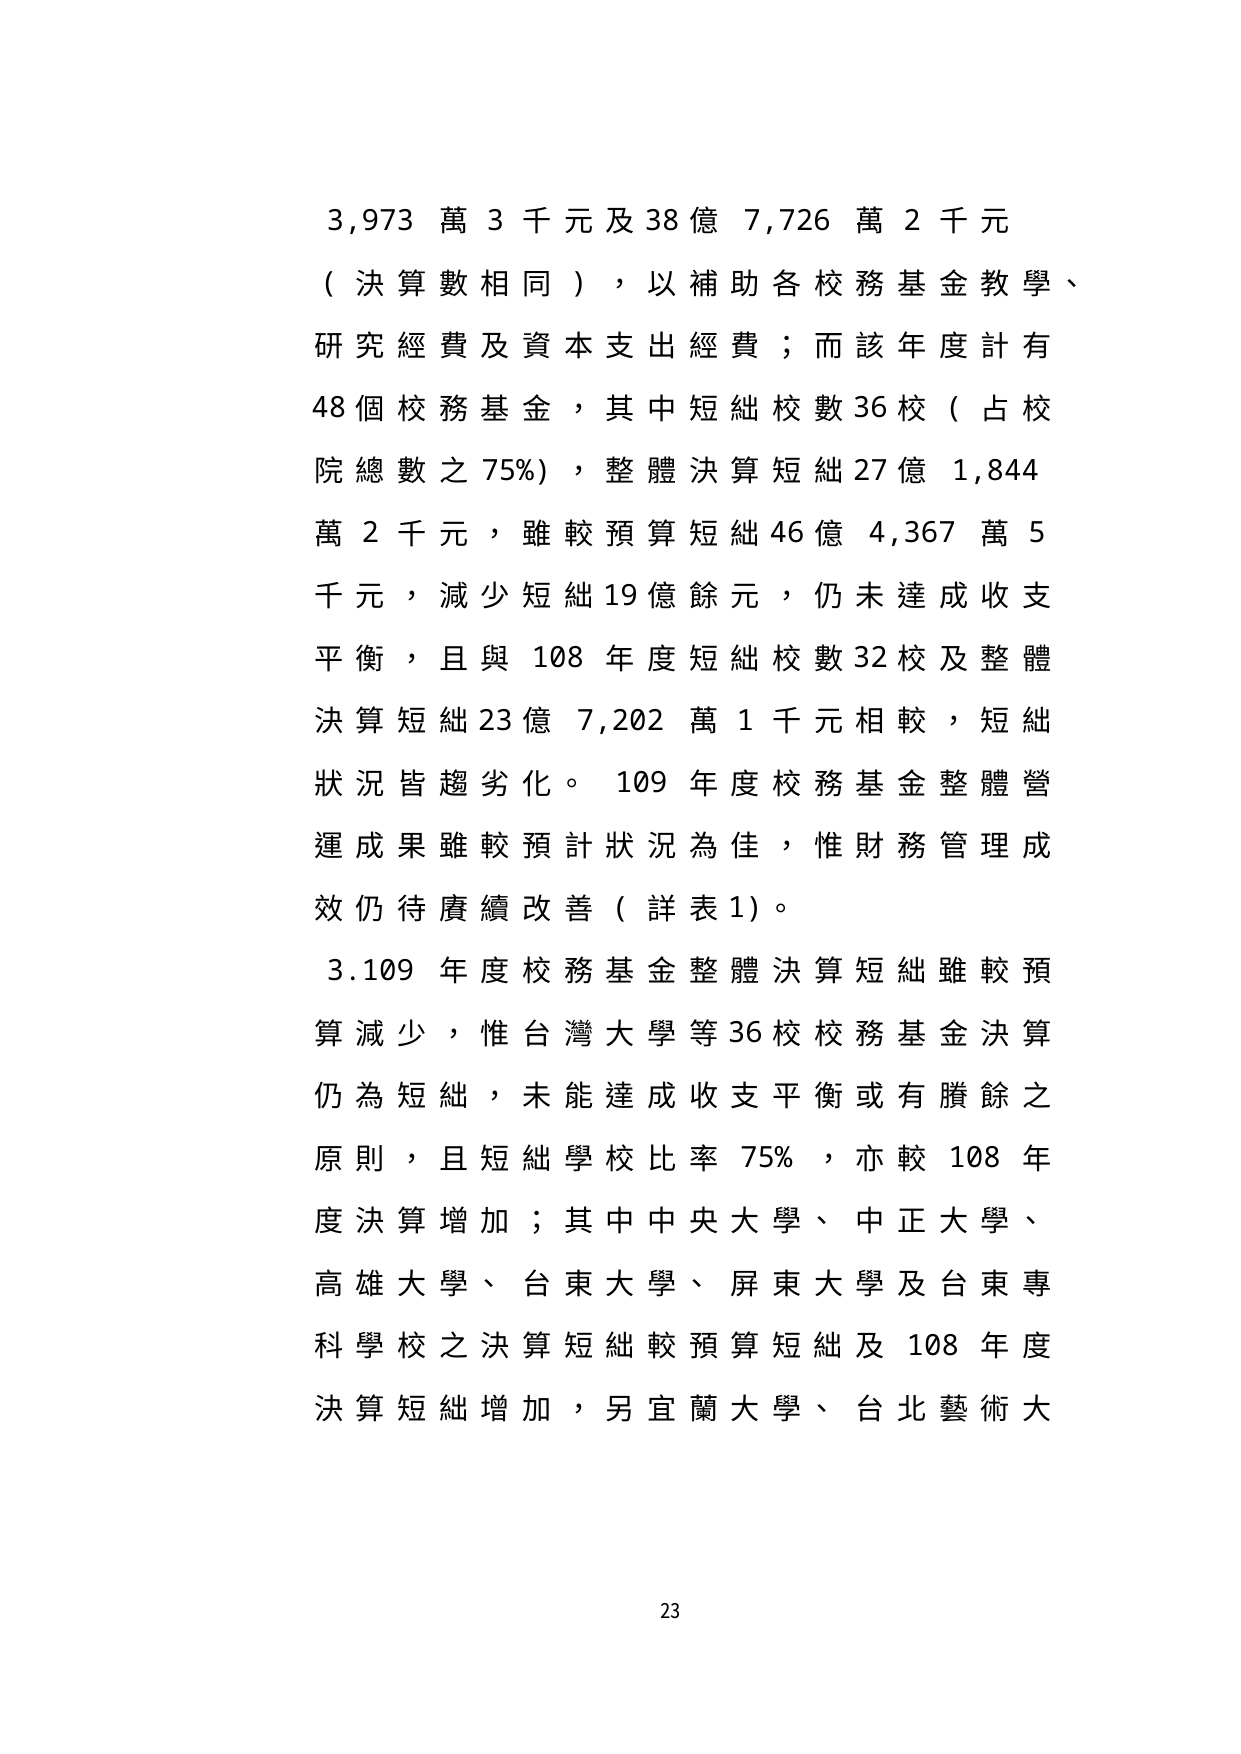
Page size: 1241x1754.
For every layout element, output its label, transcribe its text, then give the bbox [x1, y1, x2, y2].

text 2.109年度教育部於「國立大學校院教學與研究輔助」及「國立大學校院校務及附設醫院基金」計畫分別編列預算數458億3,973萬3千元及38億7,726萬2千元(決算數相同)，以補助各校務基金教學、研究經費及資本支出經費；而該年度計有48個校務基金，其中短絀校數36校(占校院總數之75%)，整體決算短絀27億1,844萬2千元，雖較預算短絀46億4,367萬5千元，減少短絀19億餘元，仍未達成收支平衡，且與108年度短絀校數32校及整體決算短絀23億7,202萬1千元相較，短絀狀況皆趨劣化。109年度校務基金整體營運成果雖較預計狀況為佳，惟財務管理成效仍待賡續改善(詳表1)。 [271, 177, 1058, 927]
text 3.109年度校務基金整體決算短絀雖較預算減少，惟台灣大學等36校校務基金決算仍為短絀，未能達成收支平衡或有賸餘之原則，且短絀學校比率75%，亦較108年度決算增加；其中中央大學、中正大學、高雄大學、台東大學、屏東大學及台東專科學校之決算短絀較預算短絀及108年度決算短絀增加，另宜蘭大學、台北藝術大 [271, 927, 1058, 1427]
